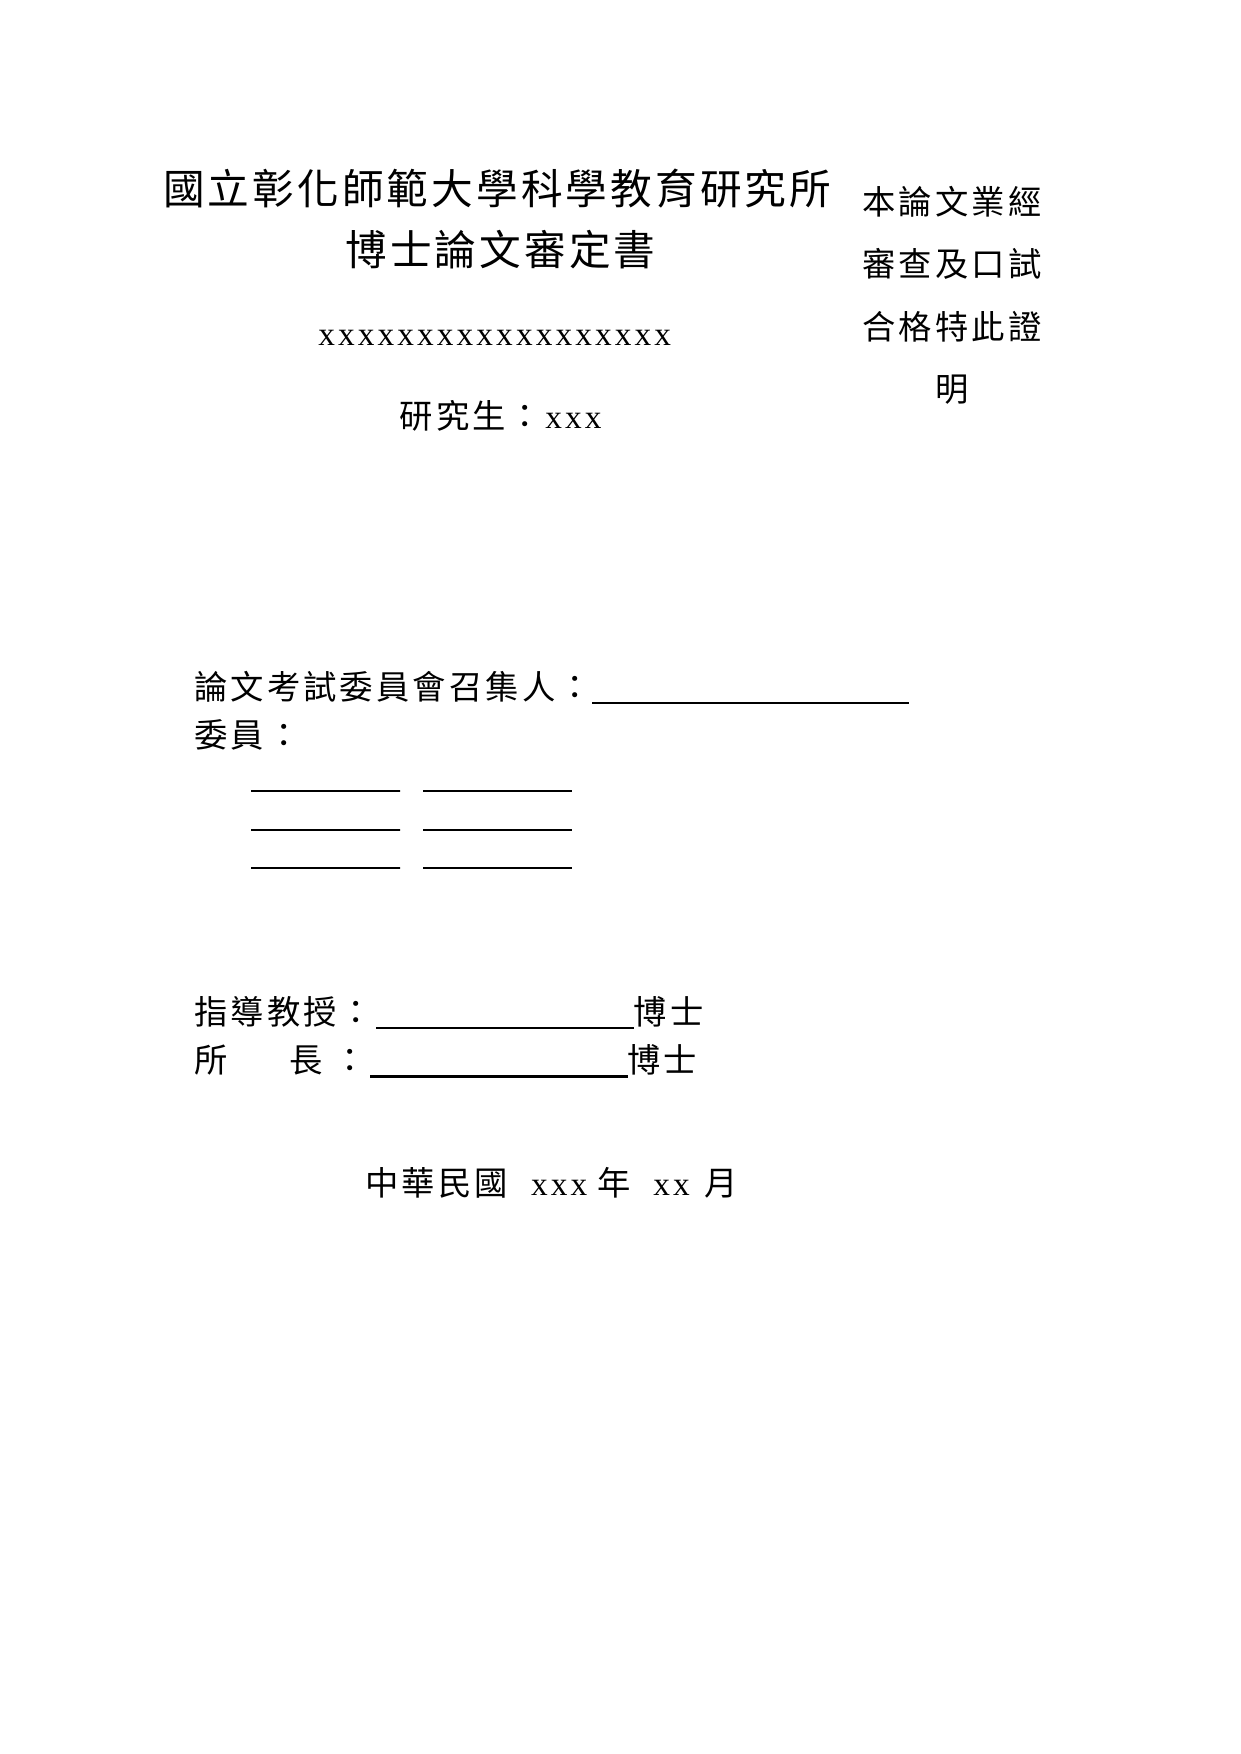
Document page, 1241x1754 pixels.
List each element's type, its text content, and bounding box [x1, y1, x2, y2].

text 本論文業經審查及口試合格特此證明 [169, 158, 1053, 408]
text 所 長 ： 博士 [194, 1034, 909, 1082]
text 國立彰化師範大學科學教育研究所 [169, 156, 832, 217]
text 委員： [194, 709, 909, 757]
text 論文考試委員會召集人： [194, 661, 909, 709]
text 指導教授： 博士 [194, 986, 909, 1034]
text 本論文業經審查及口試合格特此證明 [194, 1082, 909, 1157]
text 本論文業經審查及口試合格特此證明 [194, 757, 909, 986]
text xxxxxxxxxxxxxxxxxx [169, 314, 832, 353]
text 中華民國 xxx年 xx 月 [194, 1157, 909, 1205]
text 博士論文審定書 [169, 217, 832, 277]
text 研究生：xxx [169, 390, 832, 438]
